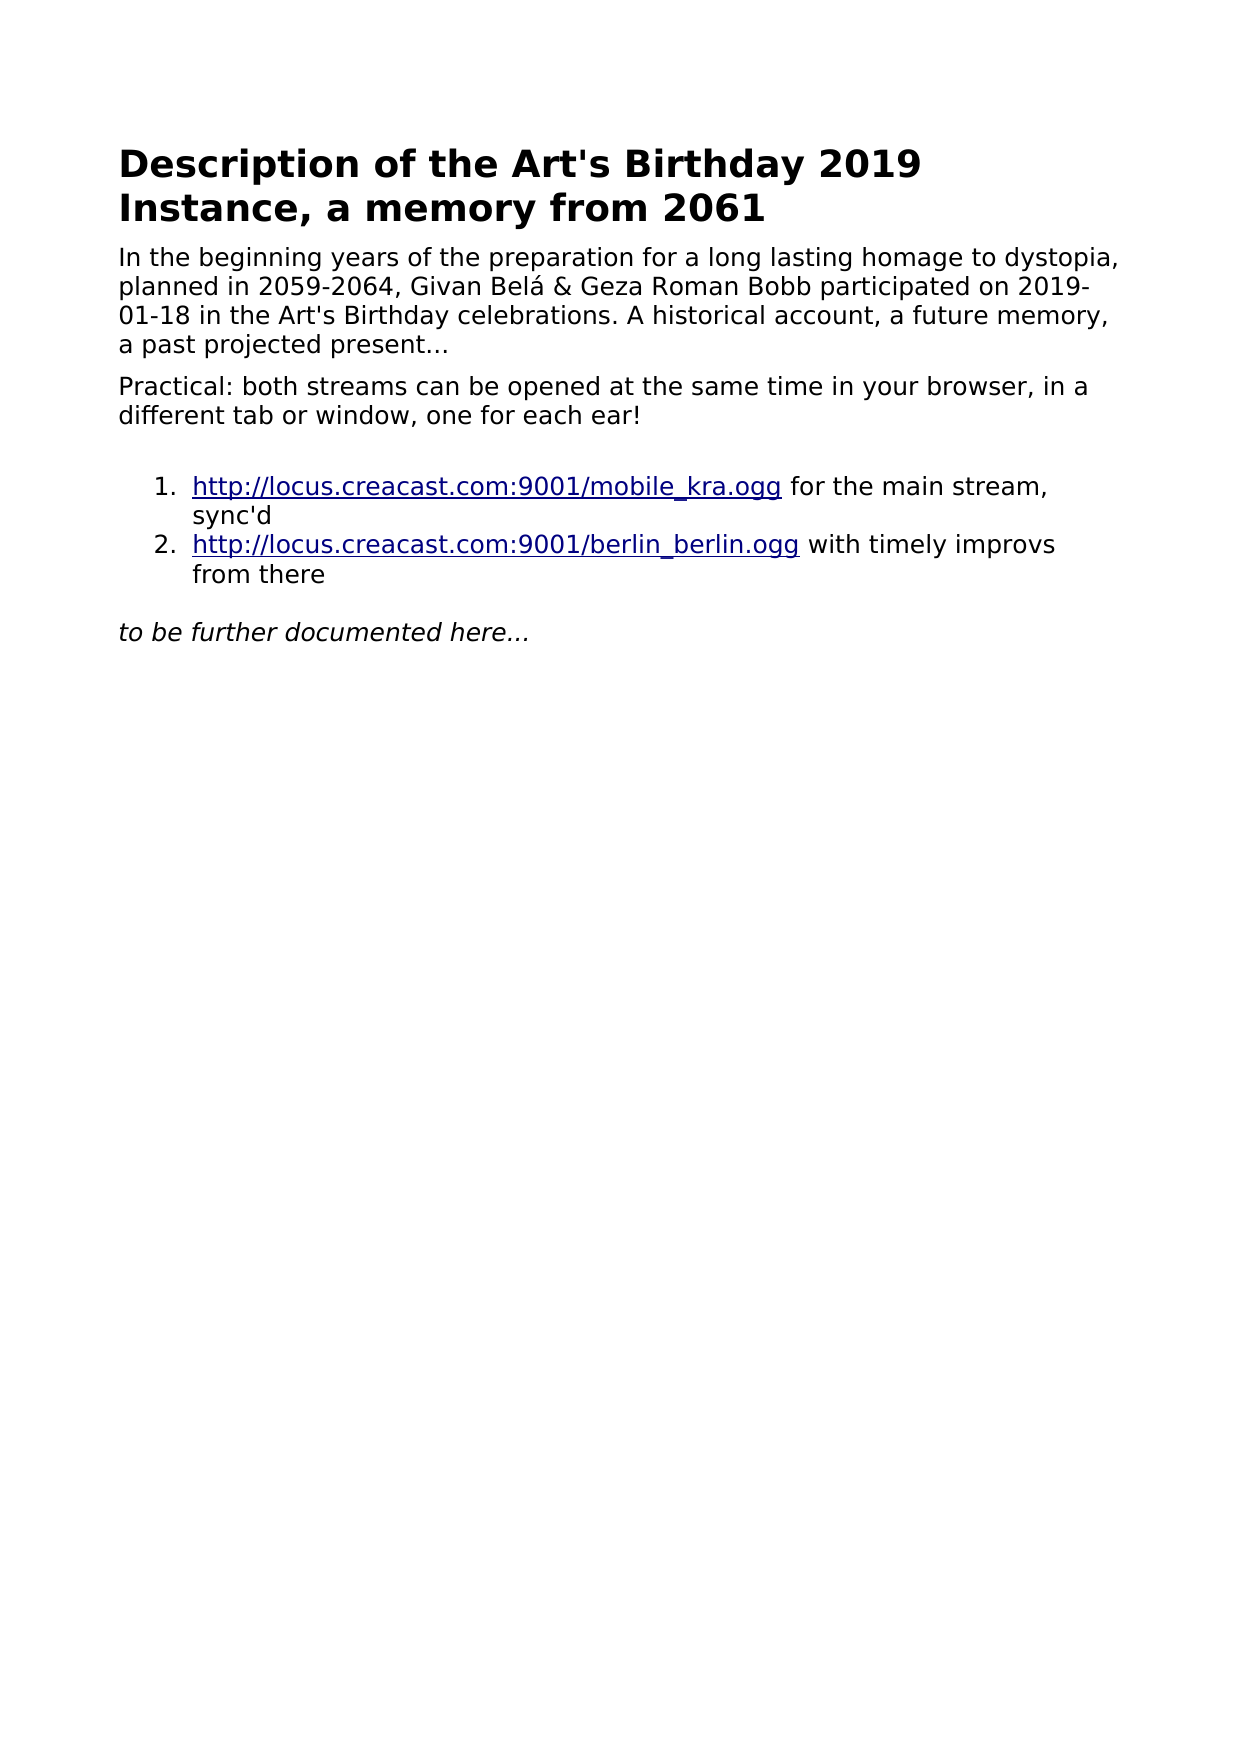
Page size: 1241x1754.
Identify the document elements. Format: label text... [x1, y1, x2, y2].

text to be further documented here... [118, 618, 1122, 648]
text Practical: both streams can be opened at the same time in your browser, in a different tab or window, one for each ear! [118, 372, 1122, 430]
list http://locus.creacast.com:9001/berlin_berlin.ogg with timely improvs from there [177, 531, 1122, 589]
text In the beginning years of the preparation for a long lasting homage to dystopia, planned in 2059-2064, Givan Belá & Geza Roman Bobb participated on 2019-01-18 in the Art's Birthday celebrations. A historical account, a future memory, a past projected present... [118, 243, 1122, 359]
list http://locus.creacast.com:9001/mobile_kra.ogg for the main stream, sync'd [177, 472, 1122, 531]
subtitle Description of the Art's Birthday 2019 Instance, a memory from 2061 [118, 143, 1122, 230]
